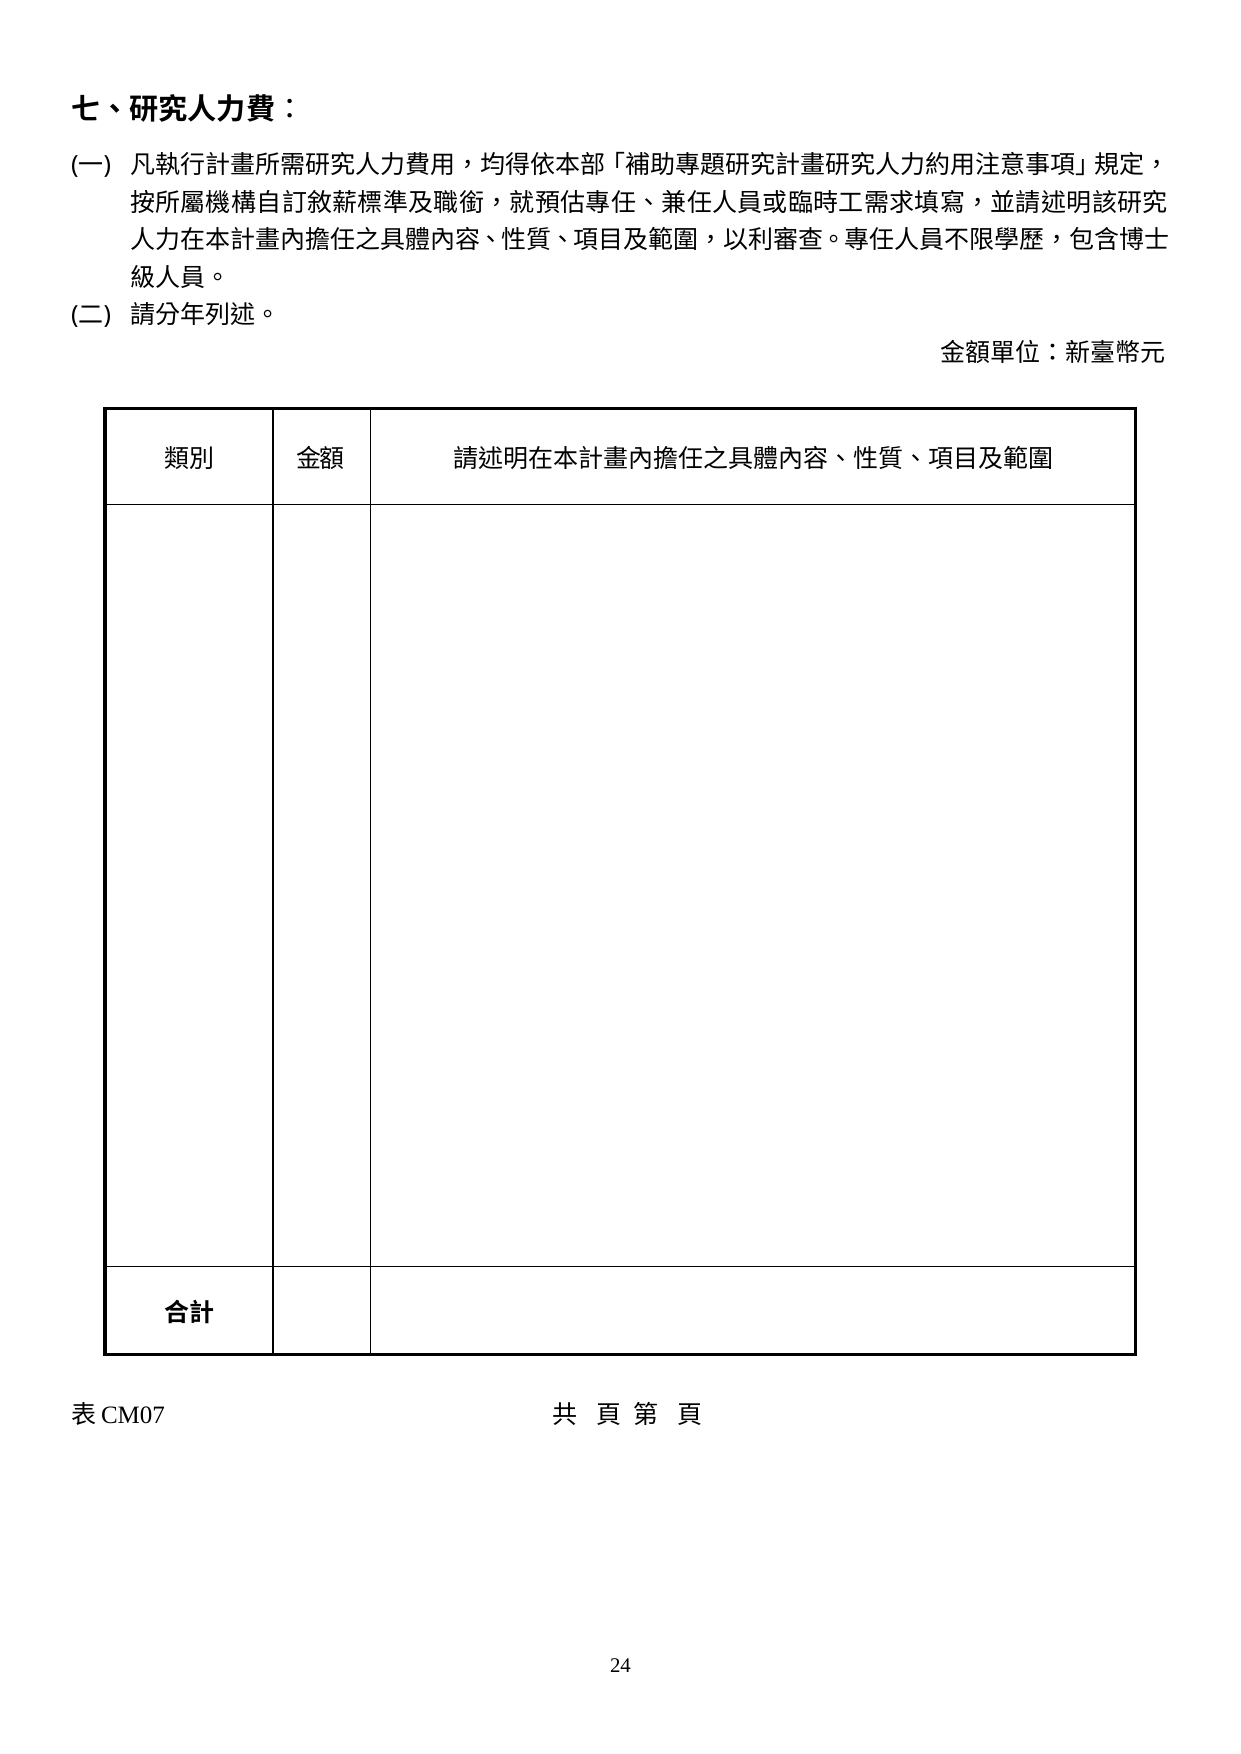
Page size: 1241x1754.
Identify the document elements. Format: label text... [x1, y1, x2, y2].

table_cell [274, 505, 370, 1266]
table_cell 合計 [107, 1267, 272, 1353]
table_cell [274, 1267, 370, 1353]
table_cell [371, 505, 1134, 1266]
text 表CM07 共 頁 第 頁 [71, 1394, 1169, 1431]
list 凡執行計畫所需研究人力費用，均得依本部「補助專題研究計畫研究人力約用注意事項」規定，按所屬機構自訂敘薪標準及職銜，就預估專任、兼任人員或臨時工需求填寫，並請述明該研究人力在本計畫內擔任之具體內容、性質、項目及範圍，以利審查。專任人員不限學歷，包含博士級人員。 [71, 144, 1169, 294]
table_cell [107, 505, 272, 1266]
text 金額單位：新臺幣元 [83, 332, 1165, 369]
table_cell [371, 1267, 1134, 1353]
table_header 請述明在本計畫內擔任之具體內容、性質、項目及範圍 [371, 410, 1134, 503]
list 請分年列述。 [71, 294, 1169, 332]
text 七、研究人力費： [71, 69, 1169, 144]
table_header 金額 [274, 410, 370, 503]
table_header 類別 [107, 410, 272, 503]
